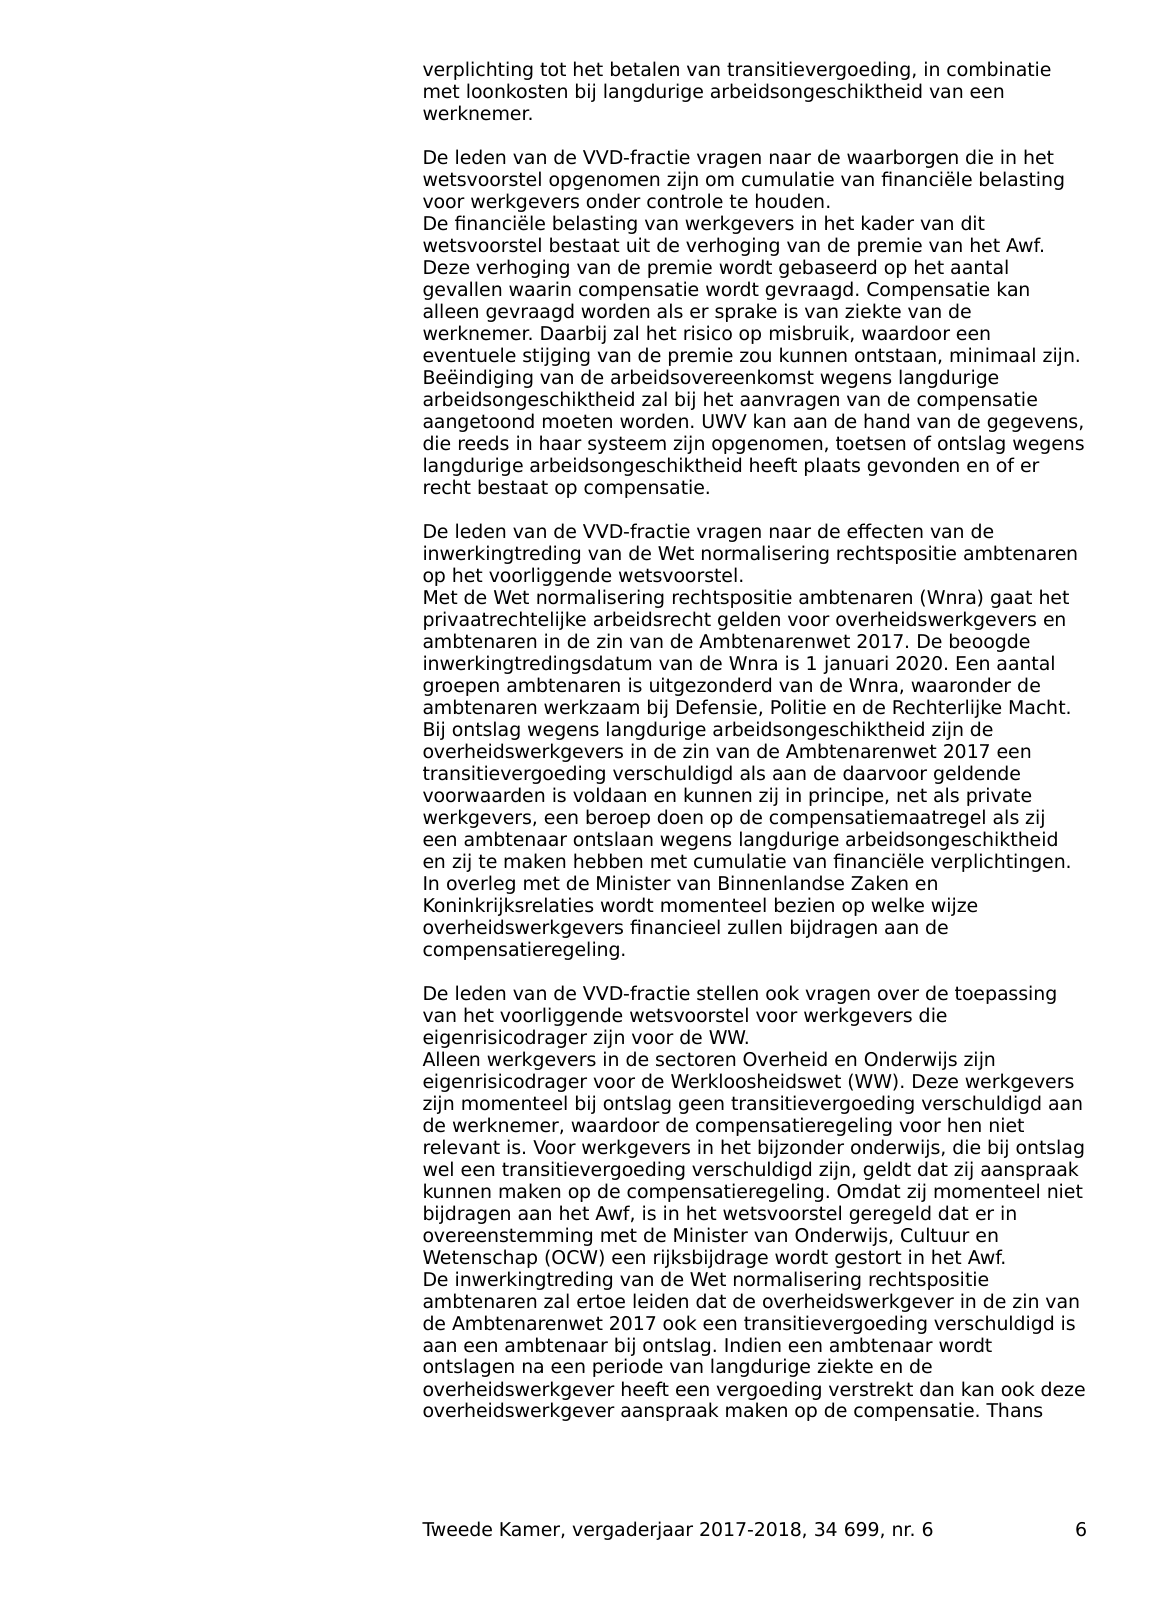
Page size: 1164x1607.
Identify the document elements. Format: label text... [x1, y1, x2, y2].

text De financiële belasting van werkgevers in het kader van dit wetsvoorstel bestaat uit de verhoging van de premie van het Awf. Deze verhoging van de premie wordt gebaseerd op het aantal gevallen waarin compensatie wordt gevraagd. Compensatie kan alleen gevraagd worden als er sprake is van ziekte van de werknemer. Daarbij zal het risico op misbruik, waardoor een eventuele stijging van de premie zou kunnen ontstaan, minimaal zijn. Beëindiging van de arbeidsovereenkomst wegens langdurige arbeidsongeschiktheid zal bij het aanvragen van de compensatie aangetoond moeten worden. UWV kan aan de hand van de gegevens, die reeds in haar systeem zijn opgenomen, toetsen of ontslag wegens langdurige arbeidsongeschiktheid heeft plaats gevonden en of er recht bestaat op compensatie. [422, 213, 1087, 499]
text verplichting tot het betalen van transitievergoeding, in combinatie met loonkosten bij langdurige arbeidsongeschiktheid van een werknemer. [422, 59, 1087, 125]
text De leden van de VVD-fractie stellen ook vragen over de toepassing van het voorliggende wetsvoorstel voor werkgevers die eigenrisicodrager zijn voor de WW. [422, 983, 1087, 1049]
text De leden van de VVD-fractie vragen naar de waarborgen die in het wetsvoorstel opgenomen zijn om cumulatie van financiële belasting voor werkgevers onder controle te houden. [422, 147, 1087, 213]
text Met de Wet normalisering rechtspositie ambtenaren (Wnra) gaat het privaatrechtelijke arbeidsrecht gelden voor overheidswerkgevers en ambtenaren in de zin van de Ambtenarenwet 2017. De beoogde inwerkingtredingsdatum van de Wnra is 1 januari 2020. Een aantal groepen ambtenaren is uitgezonderd van de Wnra, waaronder de ambtenaren werkzaam bij Defensie, Politie en de Rechterlijke Macht. Bij ontslag wegens langdurige arbeidsongeschiktheid zijn de overheidswerkgevers in de zin van de Ambtenarenwet 2017 een transitievergoeding verschuldigd als aan de daarvoor geldende voorwaarden is voldaan en kunnen zij in principe, net als private werkgevers, een beroep doen op de compensatiemaatregel als zij een ambtenaar ontslaan wegens langdurige arbeidsongeschiktheid en zij te maken hebben met cumulatie van financiële verplichtingen. In overleg met de Minister van Binnenlandse Zaken en Koninkrijksrelaties wordt momenteel bezien op welke wijze overheidswerkgevers financieel zullen bijdragen aan de compensatieregeling. [422, 587, 1087, 961]
text De leden van de VVD-fractie vragen naar de effecten van de inwerkingtreding van de Wet normalisering rechtspositie ambtenaren op het voorliggende wetsvoorstel. [422, 521, 1087, 587]
text Alleen werkgevers in de sectoren Overheid en Onderwijs zijn eigenrisicodrager voor de Werkloosheidswet (WW). Deze werkgevers zijn momenteel bij ontslag geen transitievergoeding verschuldigd aan de werknemer, waardoor de compensatieregeling voor hen niet relevant is. Voor werkgevers in het bijzonder onderwijs, die bij ontslag wel een transitievergoeding verschuldigd zijn, geldt dat zij aanspraak kunnen maken op de compensatieregeling. Omdat zij momenteel niet bijdragen aan het Awf, is in het wetsvoorstel geregeld dat er in overeenstemming met de Minister van Onderwijs, Cultuur en Wetenschap (OCW) een rijksbijdrage wordt gestort in het Awf. [422, 1049, 1087, 1268]
text De inwerkingtreding van de Wet normalisering rechtspositie ambtenaren zal ertoe leiden dat de overheidswerkgever in de zin van de Ambtenarenwet 2017 ook een transitievergoeding verschuldigd is aan een ambtenaar bij ontslag. Indien een ambtenaar wordt ontslagen na een periode van langdurige ziekte en de overheidswerkgever heeft een vergoeding verstrekt dan kan ook deze overheidswerkgever aanspraak maken op de compensatie. Thans [422, 1268, 1087, 1422]
